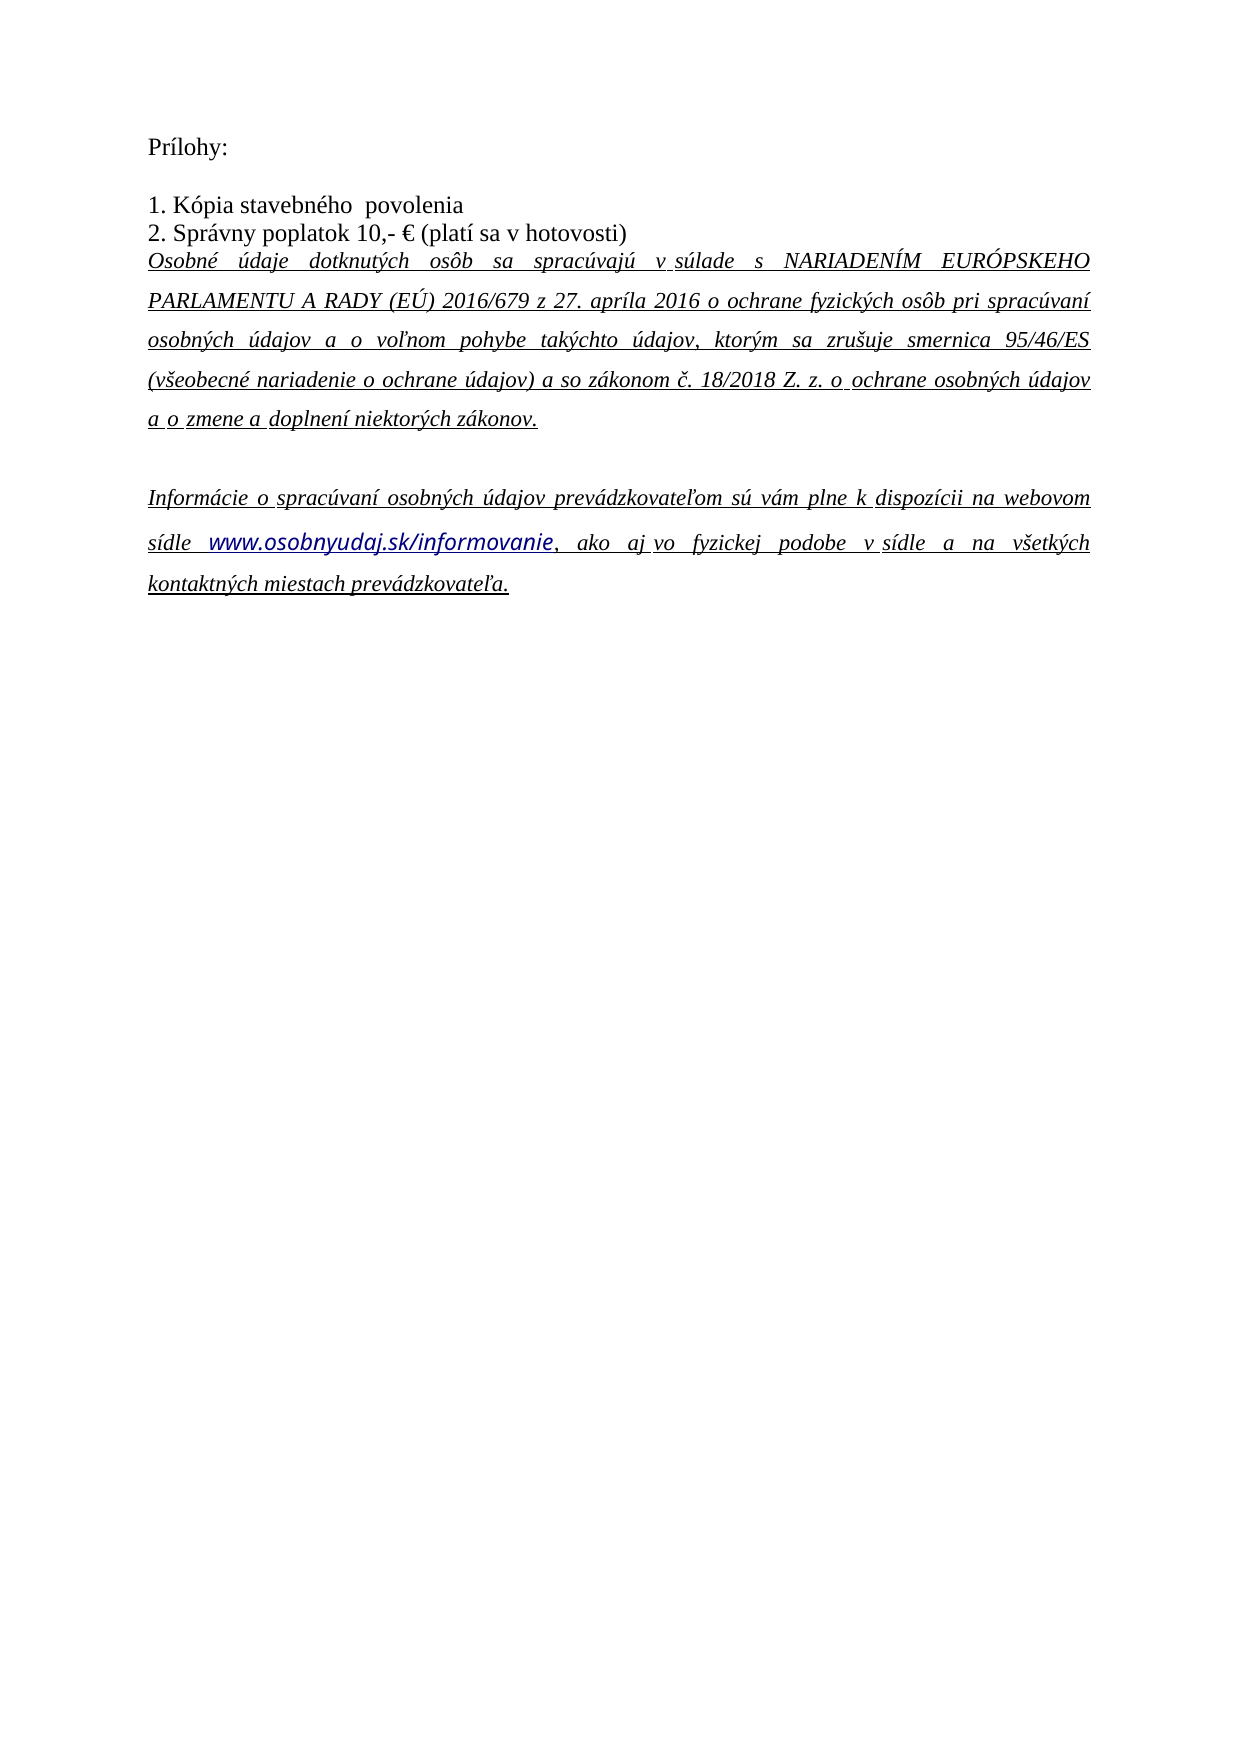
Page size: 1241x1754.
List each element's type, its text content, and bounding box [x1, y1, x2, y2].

text Osobné údaje dotknutých osôb sa spracúvajú v súlade s NARIADENÍM EURÓPSKEHO PARLAMENTU A RADY (EÚ) 2016/679 z 27. apríla 2016 o ochrane fyzických osôb pri spracúvaní osobných údajov a o voľnom pohybe takýchto údajov, ktorým sa zrušuje smernica 95/46/ES (všeobecné nariadenie o ochrane údajov) a so zákonom č. 18/2018 Z. z. o ochrane osobných údajov a o zmene a doplnení niektorých zákonov. [148, 247, 1093, 431]
text Informácie o spracúvaní osobných údajov prevádzkovateľom sú vám plne k dispozícii na webovom sídle www.osobnyudaj.sk/informovanie, ako aj vo fyzickej podobe v sídle a na všetkých kontaktných miestach prevádzkovateľa. [148, 484, 1093, 597]
text 2. Správny poplatok 10,- € (platí sa v hotovosti) [148, 218, 1093, 247]
text Prílohy: [148, 132, 1093, 161]
text 1. Kópia stavebného povolenia [148, 190, 1093, 218]
